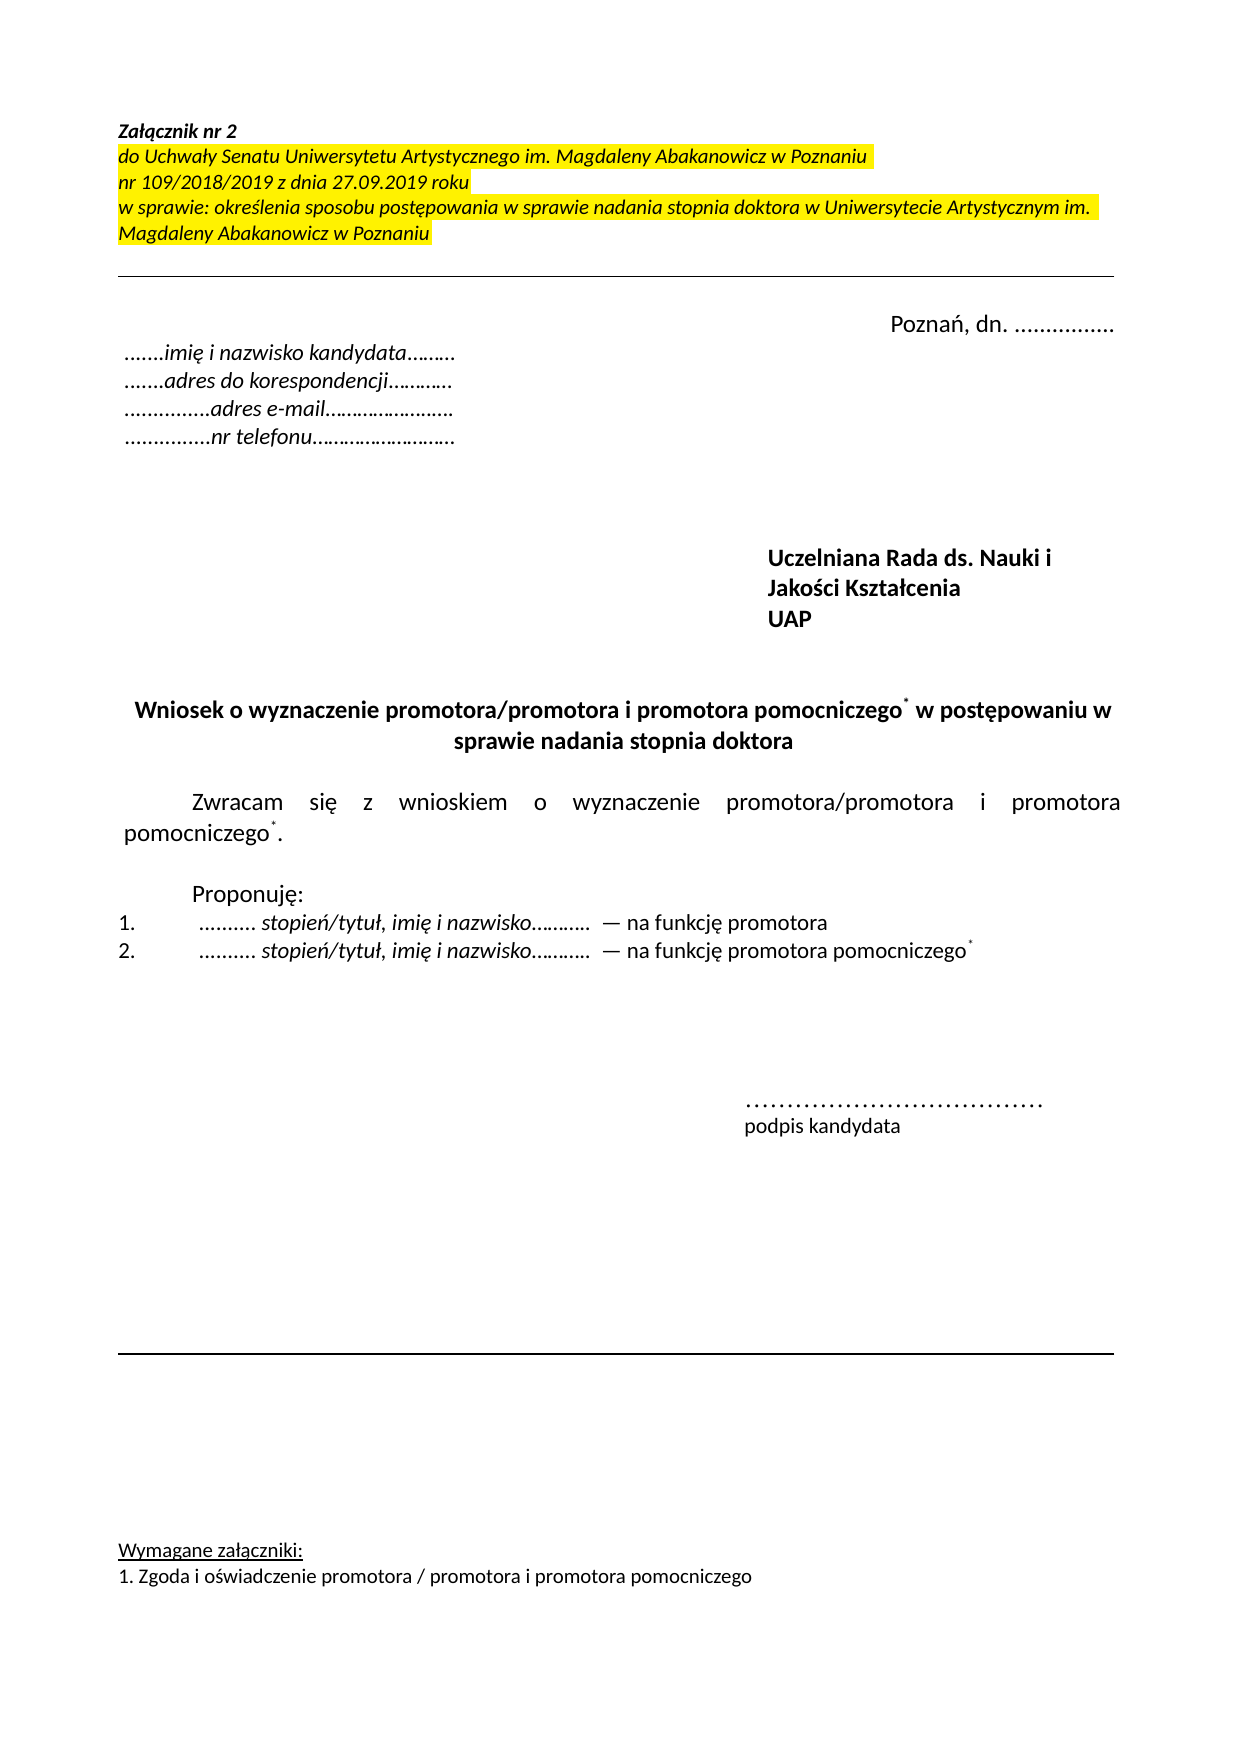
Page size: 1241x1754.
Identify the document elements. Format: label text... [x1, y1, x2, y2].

text Wniosek o wyznaczenie promotora/promotora i promotora pomocniczego* w postępowaniu w sprawie nadania stopnia doktora [127, 694, 1119, 756]
text ...............adres e-mail………………..…. [124, 394, 1122, 422]
text .......adres do korespondencji………… [124, 366, 1122, 394]
text w sprawie: określenia sposobu postępowania w sprawie nadania stopnia doktora w Uniwersytecie Artystycznym im. Magdaleny Abakanowicz w Poznaniu [118, 194, 1122, 245]
text UAP [768, 603, 1110, 633]
text Uczelniana Rada ds. Nauki i Jakości Kształcenia [768, 542, 1110, 603]
text Poznań, dn. ................ [119, 308, 1121, 338]
text Proponuję: [124, 878, 1122, 908]
text 1. Zgoda i oświadczenie promotora / promotora i promotora pomocniczego [118, 1563, 1122, 1588]
text .......imię i nazwisko kandydata……… [124, 338, 1122, 366]
text Zwracam się z wnioskiem o wyznaczenie promotora/promotora i promotora pomocniczego*. [124, 786, 1122, 847]
text Załącznik nr 2 [118, 118, 1122, 143]
text ……………………………… podpis kandydata [744, 1084, 1122, 1139]
list .......... stopień/tytuł, imię i nazwisko……….. — na funkcję promotora [118, 908, 1117, 936]
list .......... stopień/tytuł, imię i nazwisko……….. — na funkcję promotora pomocniczego* [118, 936, 1117, 964]
text do Uchwały Senatu Uniwersytetu Artystycznego im. Magdaleny Abakanowicz w Poznaniu [118, 143, 1122, 169]
text Wymagane załączniki: [118, 1538, 1122, 1563]
text ...............nr telefonu……………………… [124, 422, 1077, 450]
text nr 109/2018/2019 z dnia 27.09.2019 roku [118, 169, 1122, 194]
